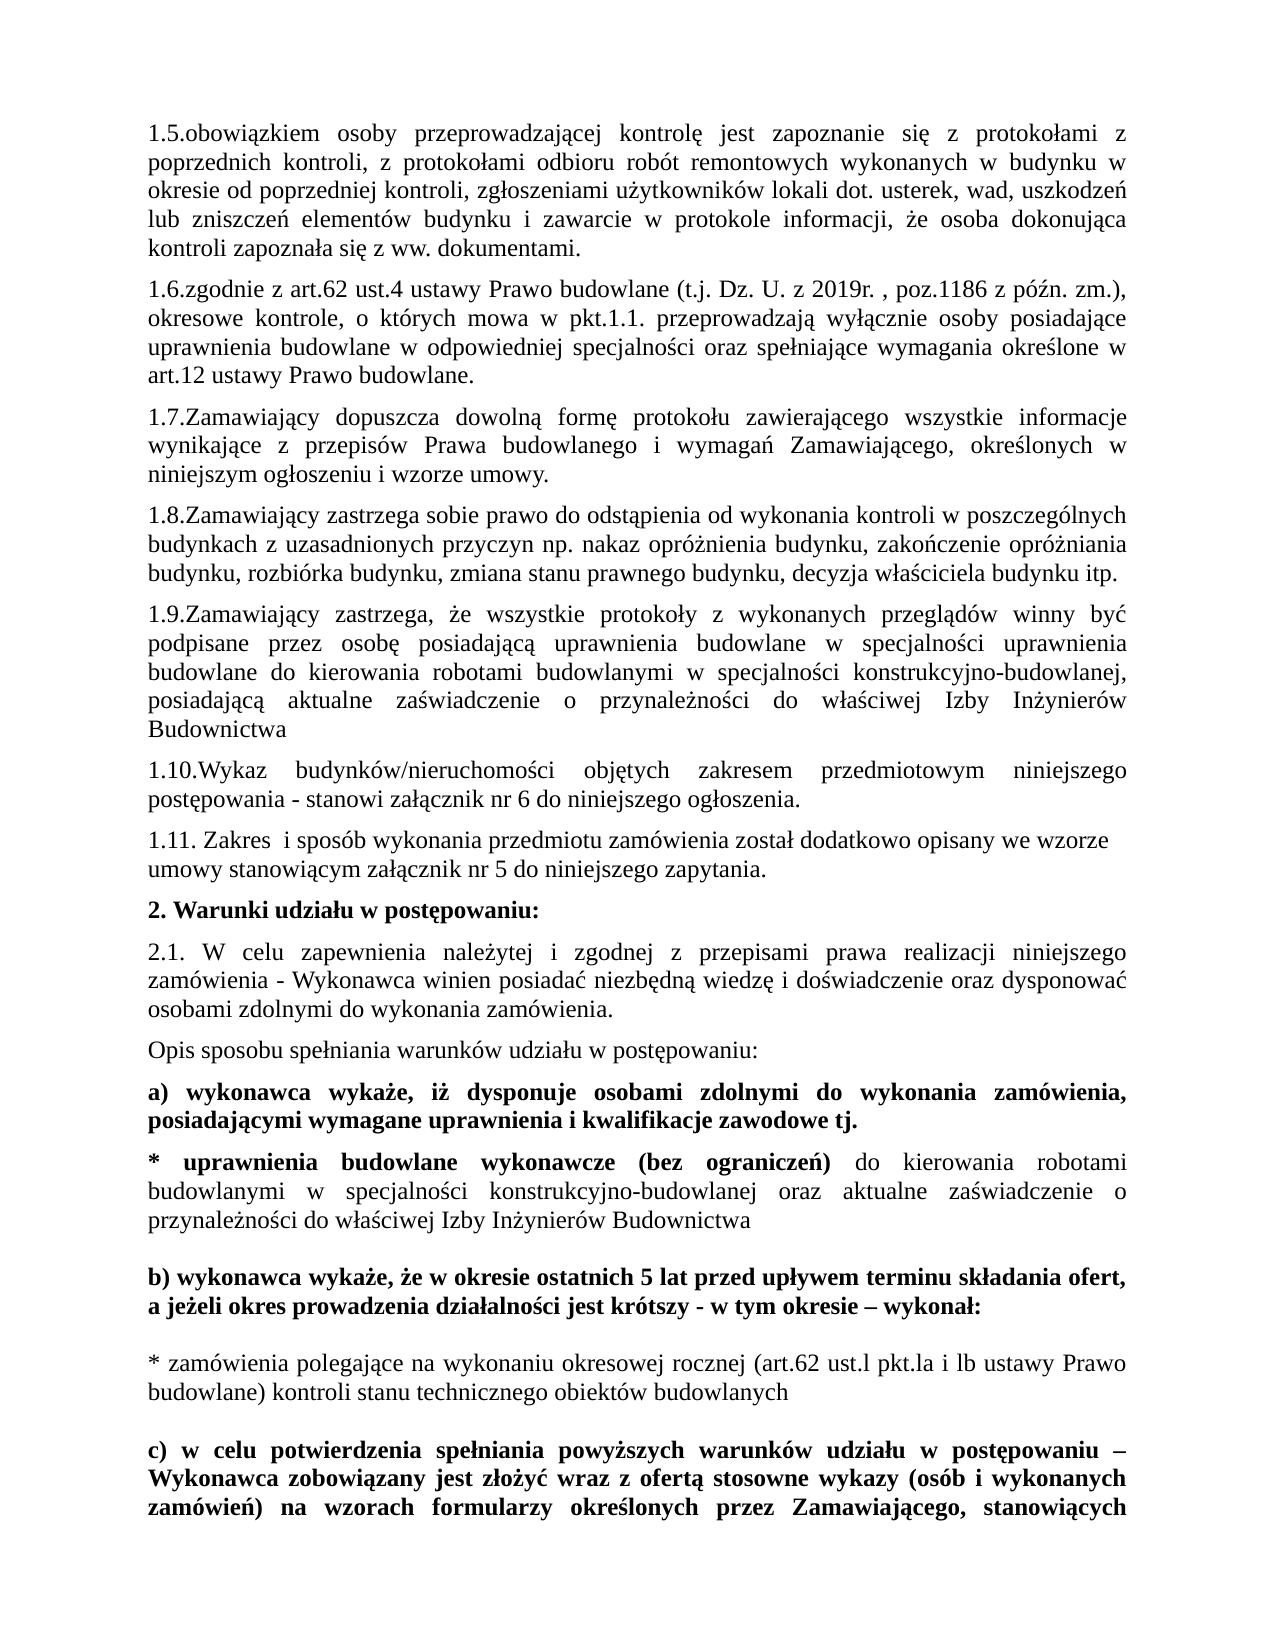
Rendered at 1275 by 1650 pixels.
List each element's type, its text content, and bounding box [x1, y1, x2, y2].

text Opis sposobu spełniania warunków udziału w postępowaniu: [148, 1036, 1127, 1064]
list Wykaz budynków/nieruchomości objętych zakresem przedmiotowym niniejszego postępowania - stanowi załącznik nr 6 do niniejszego ogłoszenia. [148, 756, 1127, 813]
text * zamówienia polegające na wykonaniu okresowej rocznej (art.62 ust.l pkt.la i lb ustawy Prawo budowlane) kontroli stanu technicznego obiektów budowlanych [148, 1348, 1127, 1406]
text * uprawnienia budowlane wykonawcze (bez ograniczeń) do kierowania robotami budowlanymi w specjalności konstrukcyjno-budowlanej oraz aktualne zaświadczenie o przynależności do właściwej Izby Inżynierów Budownictwa [148, 1147, 1127, 1233]
text b) wykonawca wykaże, że w okresie ostatnich 5 lat przed upływem terminu składania ofert, a jeżeli okres prowadzenia działalności jest krótszy - w tym okresie – wykonał: [148, 1262, 1127, 1320]
list Zamawiający zastrzega, że wszystkie protokoły z wykonanych przeglądów winny być podpisane przez osobę posiadającą uprawnienia budowlane w specjalności uprawnienia budowlane do kierowania robotami budowlanymi w specjalności konstrukcyjno-budowlanej, posiadającą aktualne zaświadczenie o przynależności do właściwej Izby Inżynierów Budownictwa [148, 599, 1127, 743]
text c) w celu potwierdzenia spełniania powyższych warunków udziału w postępowaniu – Wykonawca zobowiązany jest złożyć wraz z ofertą stosowne wykazy (osób i wykonanych zamówień) na wzorach formularzy określonych przez Zamawiającego, stanowiących [148, 1435, 1127, 1521]
text 2.1. W celu zapewnienia należytej i zgodnej z przepisami prawa realizacji niniejszego zamówienia - Wykonawca winien posiadać niezbędną wiedzę i doświadczenie oraz dysponować osobami zdolnymi do wykonania zamówienia. [148, 937, 1127, 1023]
list Zamawiający zastrzega sobie prawo do odstąpienia od wykonania kontroli w poszczególnych budynkach z uzasadnionych przyczyn np. nakaz opróżnienia budynku, zakończenie opróżniania budynku, rozbiórka budynku, zmiana stanu prawnego budynku, decyzja właściciela budynku itp. [148, 501, 1127, 587]
list Zamawiający dopuszcza dowolną formę protokołu zawierającego wszystkie informacje wynikające z przepisów Prawa budowlanego i wymagań Zamawiającego, określonych w niniejszym ogłoszeniu i wzorze umowy. [148, 402, 1127, 488]
text a) wykonawca wykaże, iż dysponuje osobami zdolnymi do wykonania zamówienia, posiadającymi wymagane uprawnienia i kwalifikacje zawodowe tj. [148, 1077, 1127, 1134]
text 1.11. Zakres i sposób wykonania przedmiotu zamówienia został dodatkowo opisany we wzorze umowy stanowiącym załącznik nr 5 do niniejszego zapytania. [148, 826, 1127, 883]
list zgodnie z art.62 ust.4 ustawy Prawo budowlane (t.j. Dz. U. z 2019r. , poz.1186 z późn. zm.), okresowe kontrole, o których mowa w pkt.1.1. przeprowadzają wyłącznie osoby posiadające uprawnienia budowlane w odpowiedniej specjalności oraz spełniające wymagania określone w art.12 ustawy Prawo budowlane. [148, 274, 1127, 389]
text 2. Warunki udziału w postępowaniu: [148, 896, 1127, 924]
list obowiązkiem osoby przeprowadzającej kontrolę jest zapoznanie się z protokołami z poprzednich kontroli, z protokołami odbioru robót remontowych wykonanych w budynku w okresie od poprzedniej kontroli, zgłoszeniami użytkowników lokali dot. usterek, wad, uszkodzeń lub zniszczeń elementów budynku i zawarcie w protokole informacji, że osoba dokonująca kontroli zapoznała się z ww. dokumentami. [148, 118, 1127, 262]
